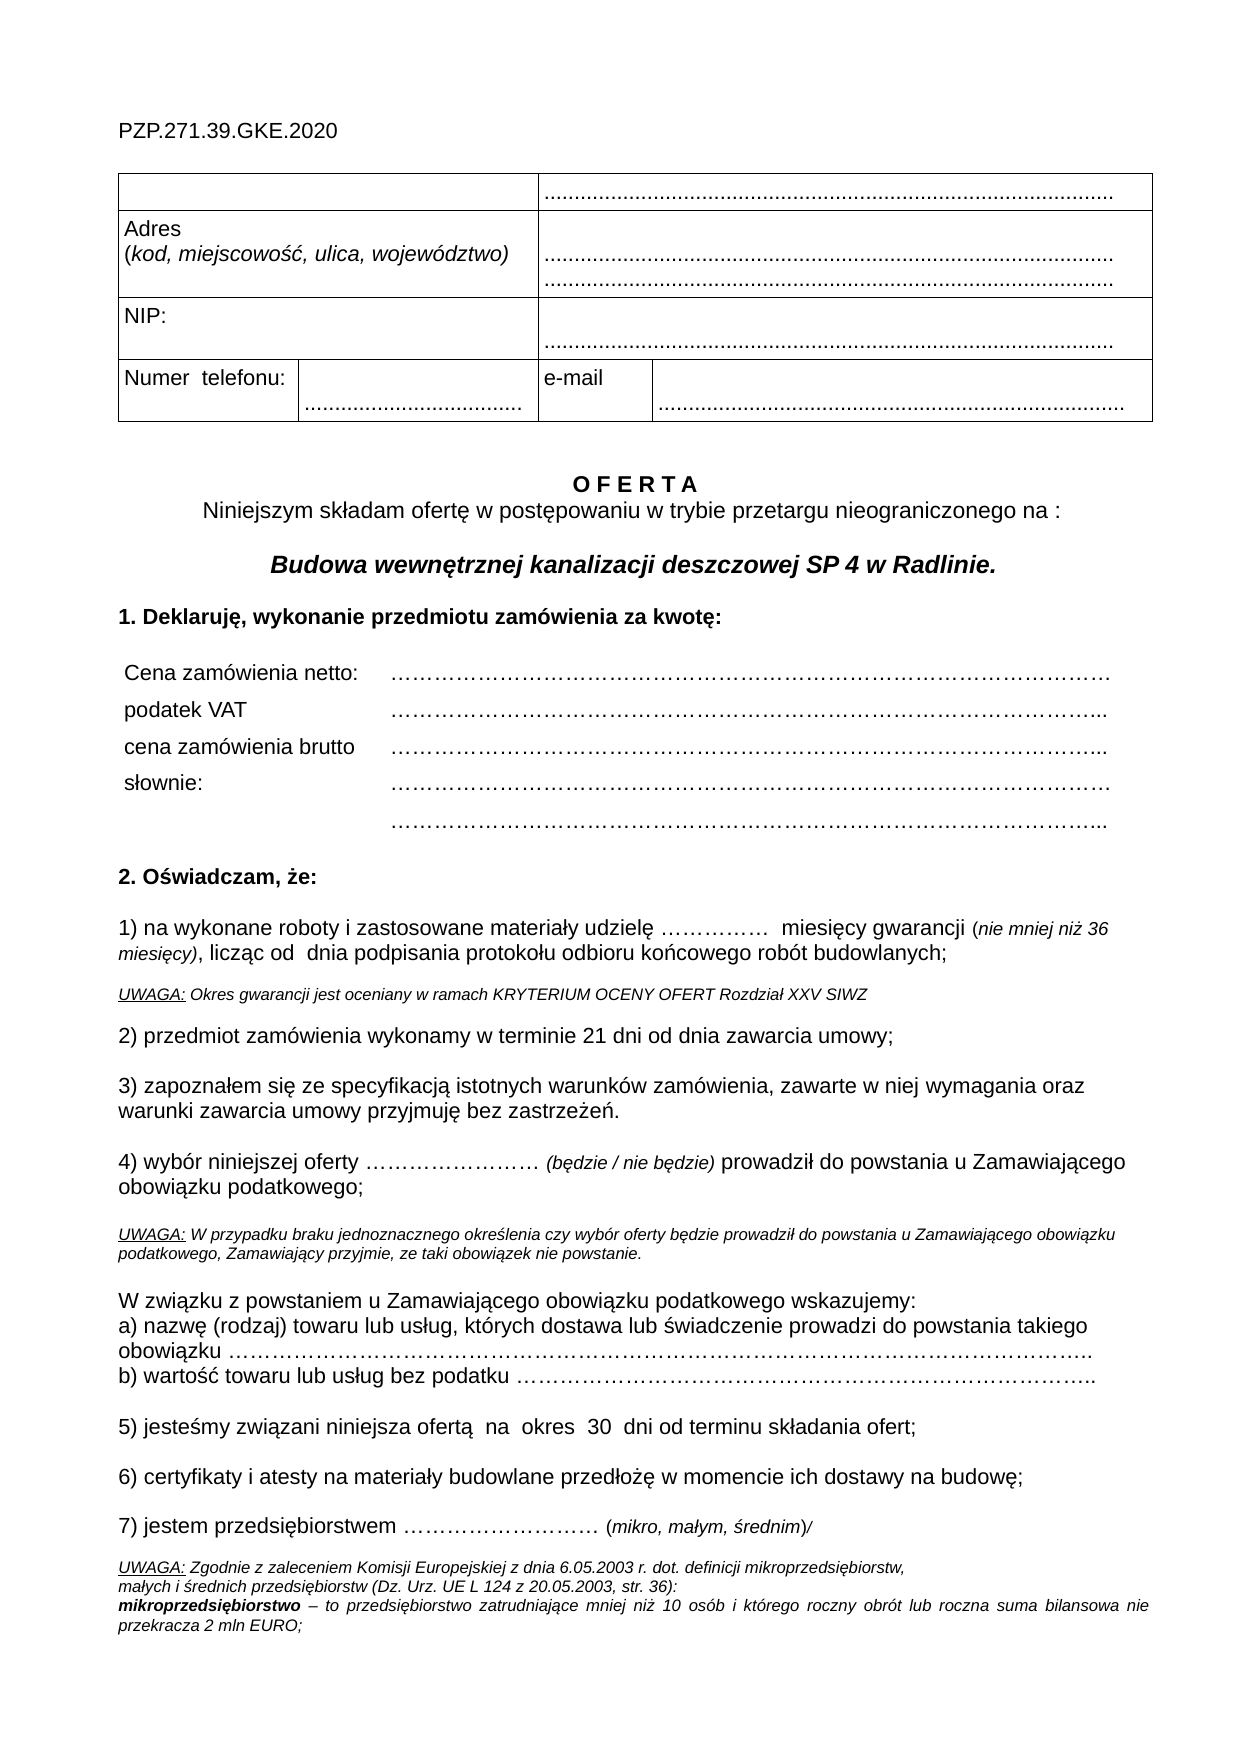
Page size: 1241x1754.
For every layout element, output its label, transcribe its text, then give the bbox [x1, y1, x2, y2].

table_cell .............................................................................................. .............................................................................................. [539, 211, 1152, 297]
table_cell słownie: [118, 765, 384, 839]
list mikroprzedsiębiorstwo – to przedsiębiorstwo zatrudniające mniej niż 10 osób i którego roczny obrót lub roczna suma bilansowa nie przekracza 2 mln EURO; [118, 1596, 1152, 1634]
table_header .............................................................................................. [539, 174, 1152, 209]
text 7) jestem przedsiębiorstwem ……………………… (mikro, małym, średnim)/ [118, 1513, 1152, 1539]
table_header Budowa wewnętrznej kanalizacji deszczowej SP 4 w Radlinie. [118, 550, 1152, 579]
table_cell .................................... [299, 360, 538, 421]
table_cell Numer telefonu: [119, 360, 298, 421]
table_cell e-mail [539, 360, 652, 421]
table_cell ……………………………………………………………………………………... [384, 728, 1123, 764]
text 2. Oświadczam, że: [118, 864, 1152, 889]
text 2) przedmiot zamówienia wykonamy w terminie 21 dni od dnia zawarcia umowy; [118, 1023, 1152, 1048]
text W związku z powstaniem u Zamawiającego obowiązku podatkowego wskazujemy: [118, 1288, 1152, 1313]
text UWAGA: Okres gwarancji jest oceniany w ramach KRYTERIUM OCENY OFERT Rozdział XXV SIWZ [118, 984, 1152, 1003]
table_cell cena zamówienia brutto [118, 728, 384, 764]
table_cell ……………………………………………………………………………………… ……………………………………………………………………………………... [384, 765, 1123, 839]
text 3) zapoznałem się ze specyfikacją istotnych warunków zamówienia, zawarte w niej wymagania oraz warunki zawarcia umowy przyjmuję bez zastrzeżeń. [118, 1073, 1152, 1123]
table_cell podatek VAT [118, 691, 384, 728]
text 6) certyfikaty i atesty na materiały budowlane przedłożę w momencie ich dostawy na budowę; [118, 1464, 1152, 1489]
table_cell .............................................................................................. [539, 298, 1152, 359]
text UWAGA: Zgodnie z zaleceniem Komisji Europejskiej z dnia 6.05.2003 r. dot. definicji mikroprzedsiębiorstw, małych i średnich przedsiębiorstw (Dz. Urz. UE L 124 z 20.05.2003, str. 36): [118, 1558, 1152, 1596]
text O F E R T A [118, 471, 1152, 497]
table_cell ……………………………………………………………………………………... [384, 691, 1123, 728]
table_cell ............................................................................. [653, 360, 1152, 421]
text 5) jesteśmy związani niniejsza ofertą na okres 30 dni od terminu składania ofert; [118, 1414, 1152, 1439]
text 1. Deklaruję, wykonanie przedmiotu zamówienia za kwotę: [118, 604, 1152, 629]
text 4) wybór niniejszej oferty …………………… (będzie / nie będzie) prowadził do powstania u Zamawiającego obowiązku podatkowego; [118, 1149, 1152, 1199]
table_header Cena zamówienia netto: [118, 655, 384, 691]
table_cell NIP: [119, 298, 538, 359]
text b) wartość towaru lub usług bez podatku …………………………………………………………………….. [118, 1363, 1152, 1389]
text a) nazwę (rodzaj) towaru lub usług, których dostawa lub świadczenie prowadzi do powstania takiego obowiązku ……………………………………………………………………………………………………….. [118, 1313, 1152, 1363]
table_header ……………………………………………………………………………………… [384, 655, 1123, 691]
text Niniejszym składam ofertę w postępowaniu w trybie przetargu nieograniczonego na : [118, 497, 1152, 524]
text UWAGA: W przypadku braku jednoznacznego określenia czy wybór oferty będzie prowadził do powstania u Zamawiającego obowiązku podatkowego, Zamawiający przyjmie, ze taki obowiązek nie powstanie. [118, 1224, 1152, 1263]
text 1) na wykonane roboty i zastosowane materiały udzielę …………… miesięcy gwarancji (nie mniej niż 36 miesięcy), licząc od dnia podpisania protokołu odbioru końcowego robót budowlanych; [118, 915, 1152, 965]
table_cell Adres (kod, miejscowość, ulica, województwo) [119, 211, 538, 297]
table_header [119, 174, 538, 209]
